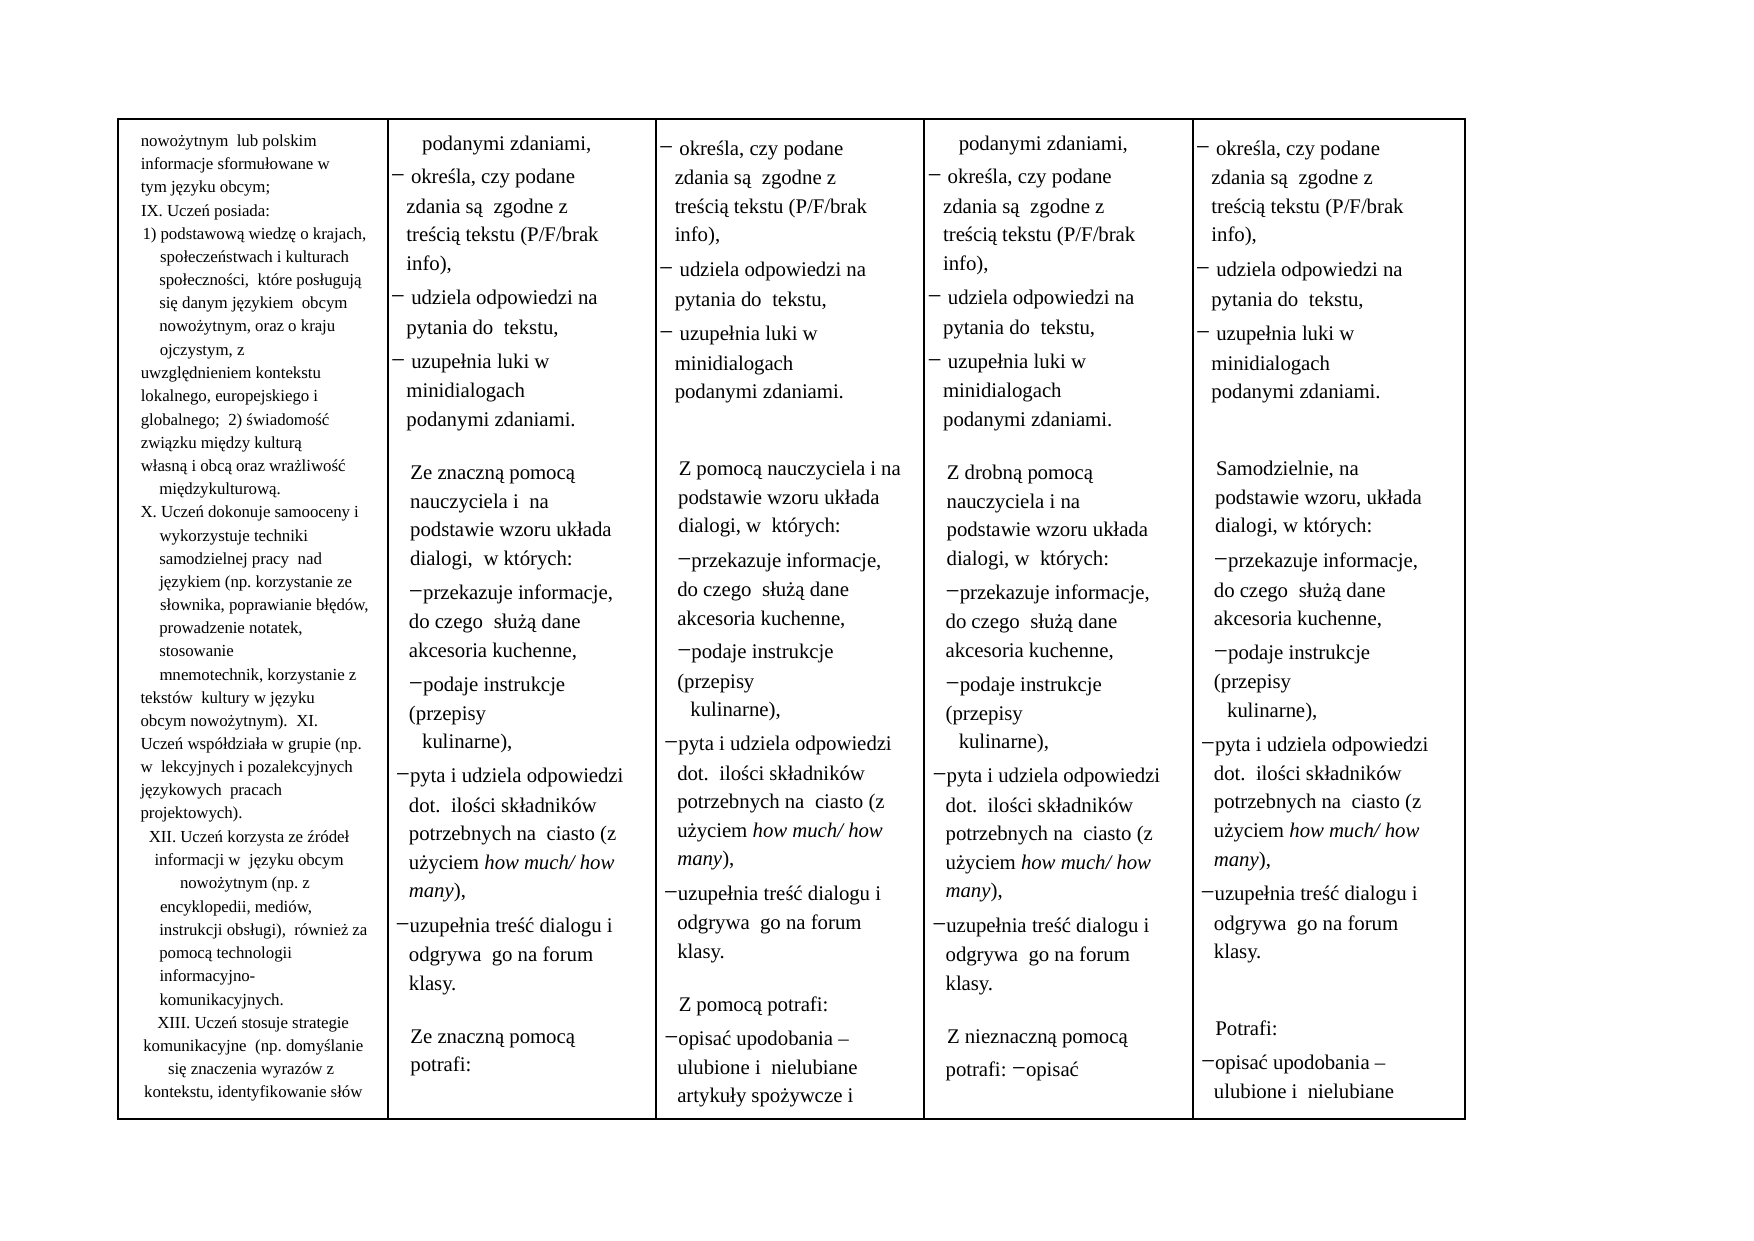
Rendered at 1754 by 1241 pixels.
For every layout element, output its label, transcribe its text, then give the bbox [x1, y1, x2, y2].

table_cell − określa, czy podane zdania są zgodne z treścią tekstu (P/F/brak info), − udziela odpowiedzi na pytania do tekstu, − uzupełnia luki w minidialogach podanymi zdaniami. Z pomocą nauczyciela i na podstawie wzoru układa dialogi, w których: −przekazuje informacje, do czego służą dane akcesoria kuchenne, −podaje instrukcje (przepisy kulinarne), −pyta i udziela odpowiedzi dot. ilości składników potrzebnych na ciasto (z użyciem how much/ how many), −uzupełnia treść dialogu i odgrywa go na forum klasy. Z pomocą potrafi: −opisać upodobania – ulubione i nielubiane artykuły spożywcze i [657, 120, 923, 1118]
table_cell nowożytnym lub polskim informacje sformułowane w tym języku obcym; IX. Uczeń posiada: 1) podstawową wiedzę o krajach, społeczeństwach i kulturach społeczności, które posługują się danym językiem obcym nowożytnym, oraz o kraju ojczystym, z uwzględnieniem kontekstu lokalnego, europejskiego i globalnego; 2) świadomość związku między kulturą własną i obcą oraz wrażliwość międzykulturową. X. Uczeń dokonuje samooceny i wykorzystuje techniki samodzielnej pracy nad językiem (np. korzystanie ze słownika, poprawianie błędów, prowadzenie notatek, stosowanie mnemotechnik, korzystanie z tekstów kultury w języku obcym nowożytnym). XI. Uczeń współdziała w grupie (np. w lekcyjnych i pozalekcyjnych językowych pracach projektowych). XII. Uczeń korzysta ze źródeł informacji w języku obcym nowożytnym (np. z encyklopedii, mediów, instrukcji obsługi), również za pomocą technologii informacyjno-komunikacyjnych. XIII. Uczeń stosuje strategie komunikacyjne (np. domyślanie się znaczenia wyrazów z kontekstu, identyfikowanie słów [119, 120, 387, 1118]
table_cell podanymi zdaniami, − określa, czy podane zdania są zgodne z treścią tekstu (P/F/brak info), − udziela odpowiedzi na pytania do tekstu, − uzupełnia luki w minidialogach podanymi zdaniami. Ze znaczną pomocą nauczyciela i na podstawie wzoru układa dialogi, w których: −przekazuje informacje, do czego służą dane akcesoria kuchenne, −podaje instrukcje (przepisy kulinarne), −pyta i udziela odpowiedzi dot. ilości składników potrzebnych na ciasto (z użyciem how much/ how many), −uzupełnia treść dialogu i odgrywa go na forum klasy. Ze znaczną pomocą potrafi: [389, 120, 655, 1118]
table_cell − określa, czy podane zdania są zgodne z treścią tekstu (P/F/brak info), − udziela odpowiedzi na pytania do tekstu, − uzupełnia luki w minidialogach podanymi zdaniami. Samodzielnie, na podstawie wzoru, układa dialogi, w których: −przekazuje informacje, do czego służą dane akcesoria kuchenne, −podaje instrukcje (przepisy kulinarne), −pyta i udziela odpowiedzi dot. ilości składników potrzebnych na ciasto (z użyciem how much/ how many), −uzupełnia treść dialogu i odgrywa go na forum klasy. Potrafi: −opisać upodobania – ulubione i nielubiane [1194, 120, 1464, 1118]
table_cell podanymi zdaniami, − określa, czy podane zdania są zgodne z treścią tekstu (P/F/brak info), − udziela odpowiedzi na pytania do tekstu, − uzupełnia luki w minidialogach podanymi zdaniami. Z drobną pomocą nauczyciela i na podstawie wzoru układa dialogi, w których: −przekazuje informacje, do czego służą dane akcesoria kuchenne, −podaje instrukcje (przepisy kulinarne), −pyta i udziela odpowiedzi dot. ilości składników potrzebnych na ciasto (z użyciem how much/ how many), −uzupełnia treść dialogu i odgrywa go na forum klasy. Z nieznaczną pomocą potrafi: −opisać [925, 120, 1192, 1118]
